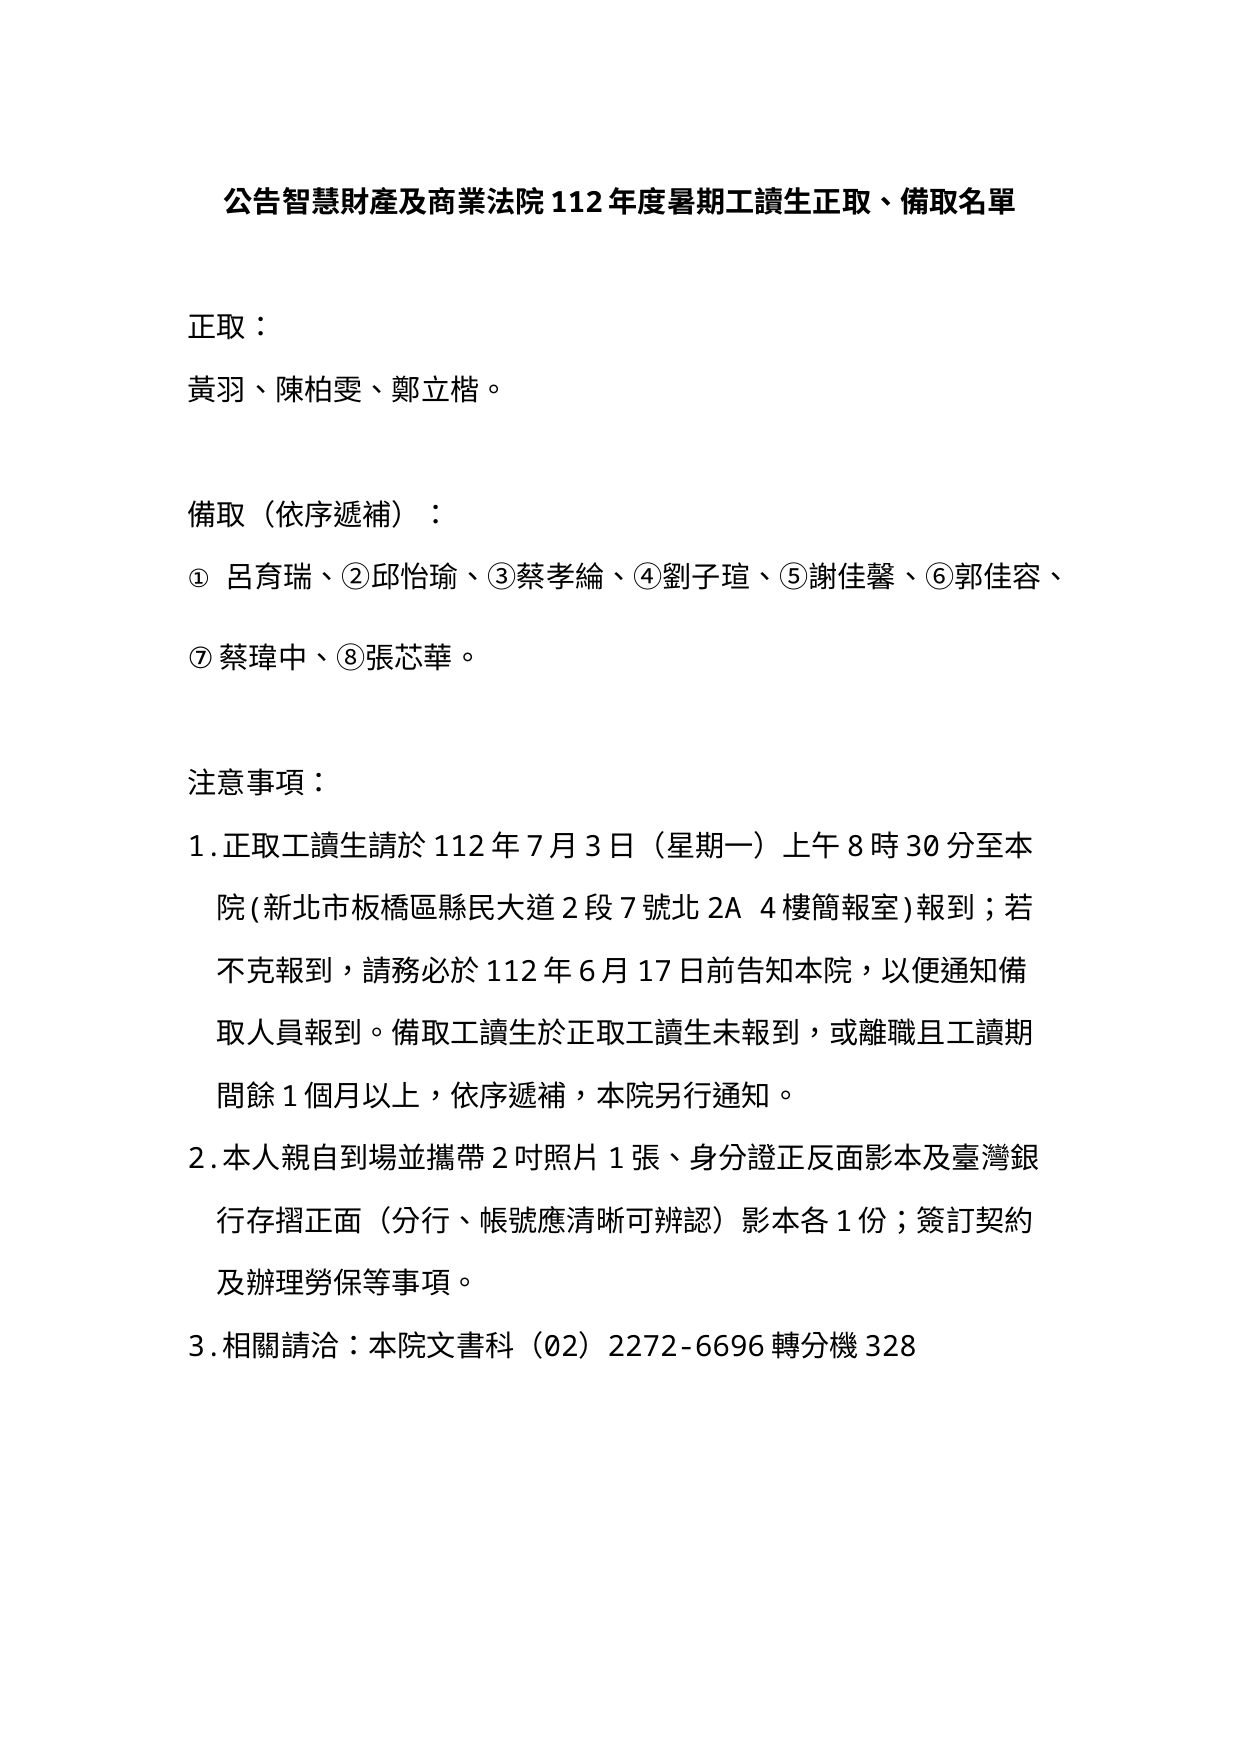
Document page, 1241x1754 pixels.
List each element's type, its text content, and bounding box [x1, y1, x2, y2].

text 3.相關請洽：本院文書科（02）2272-6696轉分機328 [187, 1302, 1053, 1364]
text 黃羽、陳柏雯、鄭立楷。 [187, 346, 1053, 408]
text 備取（依序遞補）： [187, 471, 1053, 533]
text 1.正取工讀生請於112年7月3日（星期一）上午8時30分至本院(新北市板橋區縣民大道2段7號北2A 4樓簡報室)報到；若不克報到，請務必於112年6月17日前告知本院，以便通知備取人員報到。備取工讀生於正取工讀生未報到，或離職且工讀期間餘1個月以上，依序遞補，本院另行通知。 [187, 802, 1053, 1114]
text 正取： [187, 283, 1053, 346]
text 注意事項： [187, 739, 1053, 802]
text 公告智慧財產及商業法院112年度暑期工讀生正取、備取名單 [187, 158, 1053, 221]
text ⑦蔡瑋中、⑧張芯華。 [187, 614, 1053, 677]
text 2.本人親自到場並攜帶2吋照片1張、身分證正反面影本及臺灣銀行存摺正面（分行、帳號應清晰可辨認）影本各1份；簽訂契約及辦理勞保等事項。 [187, 1114, 1053, 1302]
list 呂育瑞、②邱怡瑜、③蔡孝綸、④劉子瑄、⑤謝佳馨、⑥郭佳容、 [187, 533, 1053, 596]
